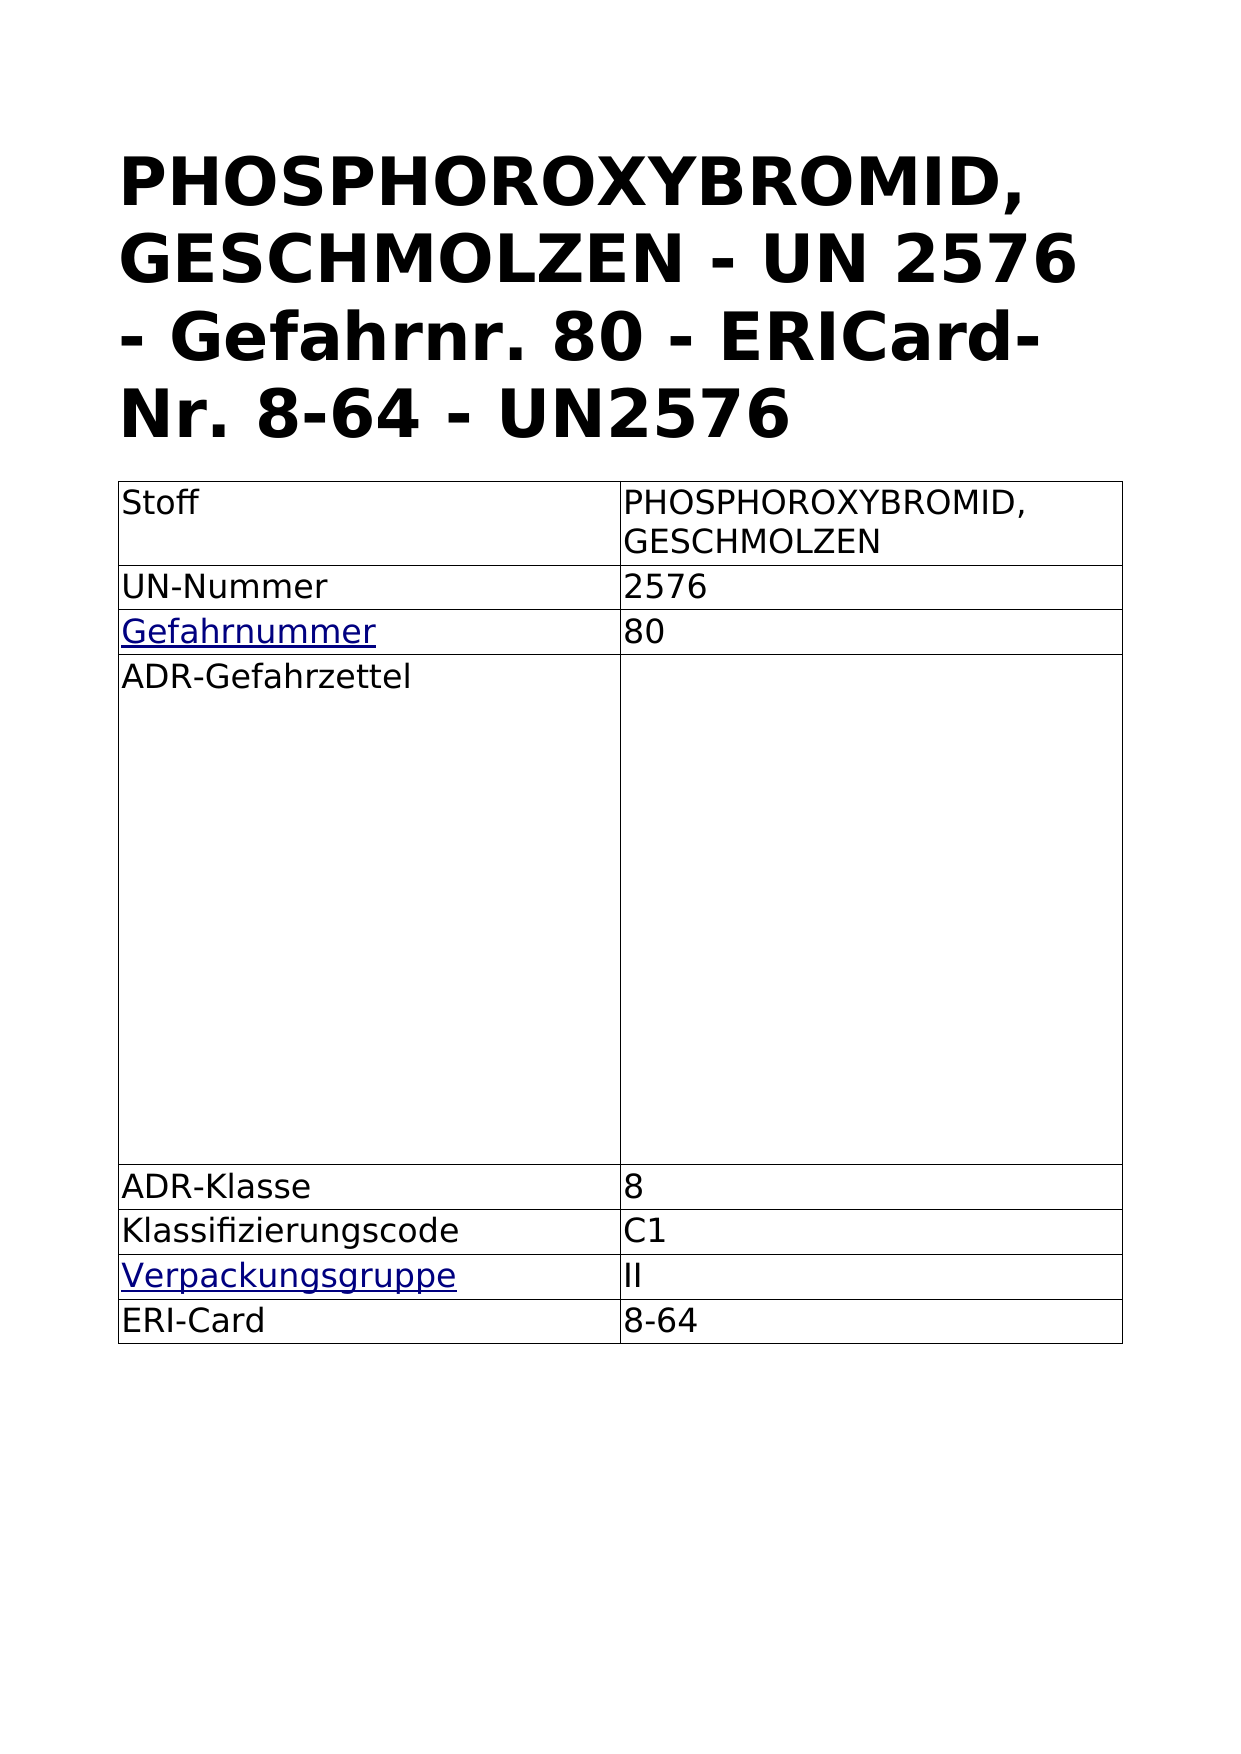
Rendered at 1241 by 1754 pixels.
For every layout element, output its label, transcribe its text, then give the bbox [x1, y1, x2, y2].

table_cell ADR-Gefahrzettel [119, 655, 620, 1164]
table_cell 8 [621, 1165, 1122, 1209]
table_cell ADR-Klasse [119, 1165, 620, 1209]
table_cell 2576 [621, 566, 1122, 609]
table_cell Gefahrnummer [119, 610, 620, 654]
table_cell [621, 655, 1122, 1164]
table_cell C1 [621, 1210, 1122, 1254]
table_cell UN-Nummer [119, 566, 620, 609]
table_cell II [621, 1255, 1122, 1298]
table_cell 80 [621, 610, 1122, 654]
table_cell Klassifizierungscode [119, 1210, 620, 1254]
table_cell ERI-Card [119, 1300, 620, 1343]
subtitle PHOSPHOROXYBROMID, GESCHMOLZEN - UN 2576 - Gefahrnr. 80 - ERICard-Nr. 8-64 - UN2576 [118, 143, 1122, 453]
table_cell Verpackungsgruppe [119, 1255, 620, 1298]
table_cell 8-64 [621, 1300, 1122, 1343]
table_header PHOSPHOROXYBROMID, GESCHMOLZEN [621, 482, 1122, 564]
table_header Stoff [119, 482, 620, 564]
